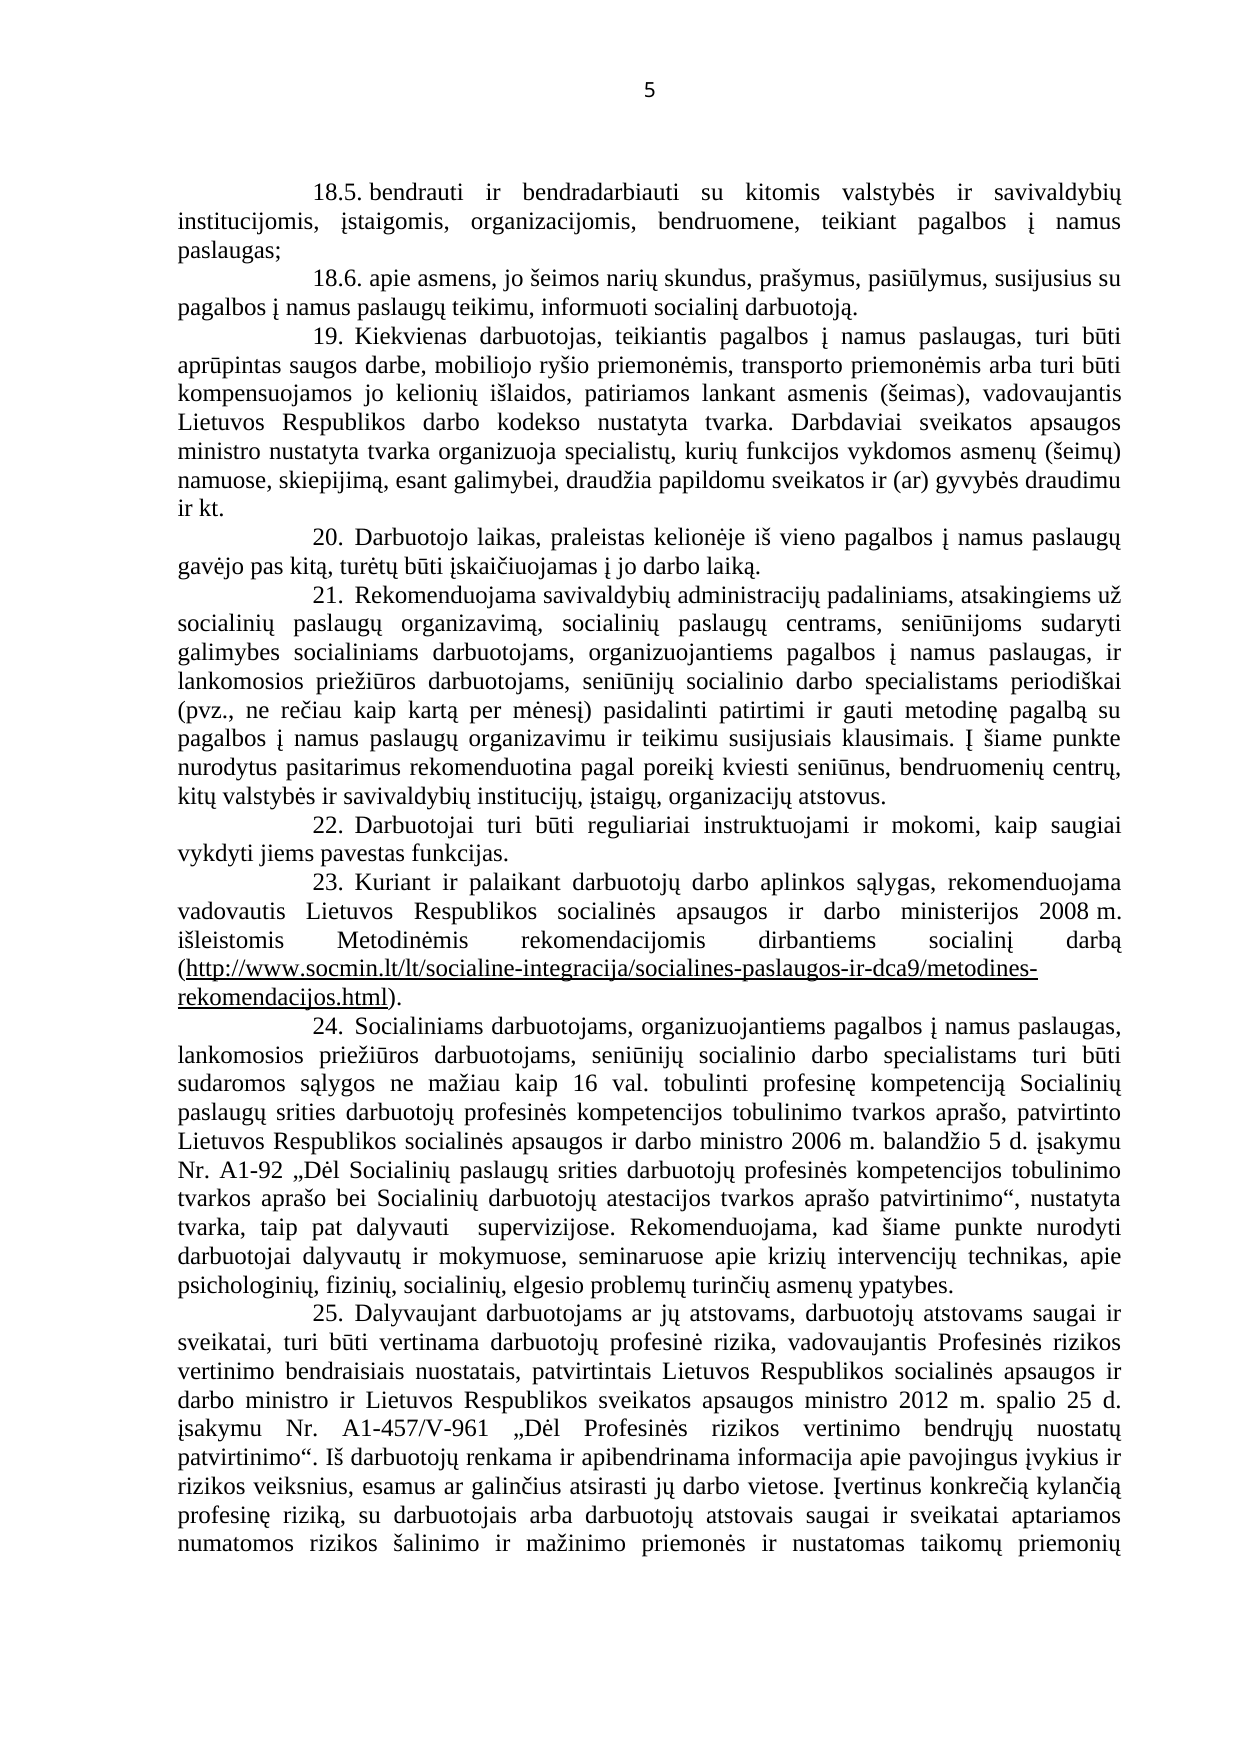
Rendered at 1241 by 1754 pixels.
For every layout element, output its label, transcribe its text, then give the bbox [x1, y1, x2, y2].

text 20. Darbuotojo laikas, praleistas kelionėje iš vieno pagalbos į namus paslaugų gavėjo pas kitą, turėtų būti įskaičiuojamas į jo darbo laiką. [177, 522, 1122, 580]
text 22. Darbuotojai turi būti reguliariai instruktuojami ir mokomi, kaip saugiai vykdyti jiems pavestas funkcijas. [177, 810, 1122, 867]
text 19. Kiekvienas darbuotojas, teikiantis pagalbos į namus paslaugas, turi būti aprūpintas saugos darbe, mobiliojo ryšio priemonėmis, transporto priemonėmis arba turi būti kompensuojamos jo kelionių išlaidos, patiriamos lankant asmenis (šeimas), vadovaujantis Lietuvos Respublikos darbo kodekso nustatyta tvarka. Darbdaviai sveikatos apsaugos ministro nustatyta tvarka organizuoja specialistų, kurių funkcijos vykdomos asmenų (šeimų) namuose, skiepijimą, esant galimybei, draudžia papildomu sveikatos ir (ar) gyvybės draudimu ir kt. [177, 321, 1122, 522]
text 18.5. bendrauti ir bendradarbiauti su kitomis valstybės ir savivaldybių institucijomis, įstaigomis, organizacijomis, bendruomene, teikiant pagalbos į namus paslaugas; [177, 177, 1122, 263]
text 24. Socialiniams darbuotojams, organizuojantiems pagalbos į namus paslaugas, lankomosios priežiūros darbuotojams, seniūnijų socialinio darbo specialistams turi būti sudaromos sąlygos ne mažiau kaip 16 val. tobulinti profesinę kompetenciją Socialinių paslaugų srities darbuotojų profesinės kompetencijos tobulinimo tvarkos aprašo, patvirtinto Lietuvos Respublikos socialinės apsaugos ir darbo ministro 2006 m. balandžio 5 d. įsakymu Nr. A1-92 „Dėl Socialinių paslaugų srities darbuotojų profesinės kompetencijos tobulinimo tvarkos aprašo bei Socialinių darbuotojų atestacijos tvarkos aprašo patvirtinimo“, nustatyta tvarka, taip pat dalyvauti supervizijose. Rekomenduojama, kad šiame punkte nurodyti darbuotojai dalyvautų ir mokymuose, seminaruose apie krizių intervencijų technikas, apie psichologinių, fizinių, socialinių, elgesio problemų turinčių asmenų ypatybes. [177, 1011, 1122, 1298]
text 25. Dalyvaujant darbuotojams ar jų atstovams, darbuotojų atstovams saugai ir sveikatai, turi būti vertinama darbuotojų profesinė rizika, vadovaujantis Profesinės rizikos vertinimo bendraisiais nuostatais, patvirtintais Lietuvos Respublikos socialinės apsaugos ir darbo ministro ir Lietuvos Respublikos sveikatos apsaugos ministro 2012 m. spalio 25 d. įsakymu Nr. A1-457/V-961 „Dėl Profesinės rizikos vertinimo bendrųjų nuostatų patvirtinimo“. Iš darbuotojų renkama ir apibendrinama informacija apie pavojingus įvykius ir rizikos veiksnius, esamus ar galinčius atsirasti jų darbo vietose. Įvertinus konkrečią kylančią profesinę riziką, su darbuotojais arba darbuotojų atstovais saugai ir sveikatai aptariamos numatomos rizikos šalinimo ir mažinimo priemonės ir nustatomas taikomų priemonių [177, 1298, 1122, 1557]
text 21. Rekomenduojama savivaldybių administracijų padaliniams, atsakingiems už socialinių paslaugų organizavimą, socialinių paslaugų centrams, seniūnijoms sudaryti galimybes socialiniams darbuotojams, organizuojantiems pagalbos į namus paslaugas, ir lankomosios priežiūros darbuotojams, seniūnijų socialinio darbo specialistams periodiškai (pvz., ne rečiau kaip kartą per mėnesį) pasidalinti patirtimi ir gauti metodinę pagalbą su pagalbos į namus paslaugų organizavimu ir teikimu susijusiais klausimais. Į šiame punkte nurodytus pasitarimus rekomenduotina pagal poreikį kviesti seniūnus, bendruomenių centrų, kitų valstybės ir savivaldybių institucijų, įstaigų, organizacijų atstovus. [177, 580, 1122, 810]
text 18.6. apie asmens, jo šeimos narių skundus, prašymus, pasiūlymus, susijusius su pagalbos į namus paslaugų teikimu, informuoti socialinį darbuotoją. [177, 263, 1122, 321]
text 23. Kuriant ir palaikant darbuotojų darbo aplinkos sąlygas, rekomenduojama vadovautis Lietuvos Respublikos socialinės apsaugos ir darbo ministerijos 2008 m. išleistomis Metodinėmis rekomendacijomis dirbantiems socialinį darbą (http://www.socmin.lt/lt/socialine-integracija/socialines-paslaugos-ir-dca9/metodines-rekomendacijos.html). [177, 867, 1122, 1011]
